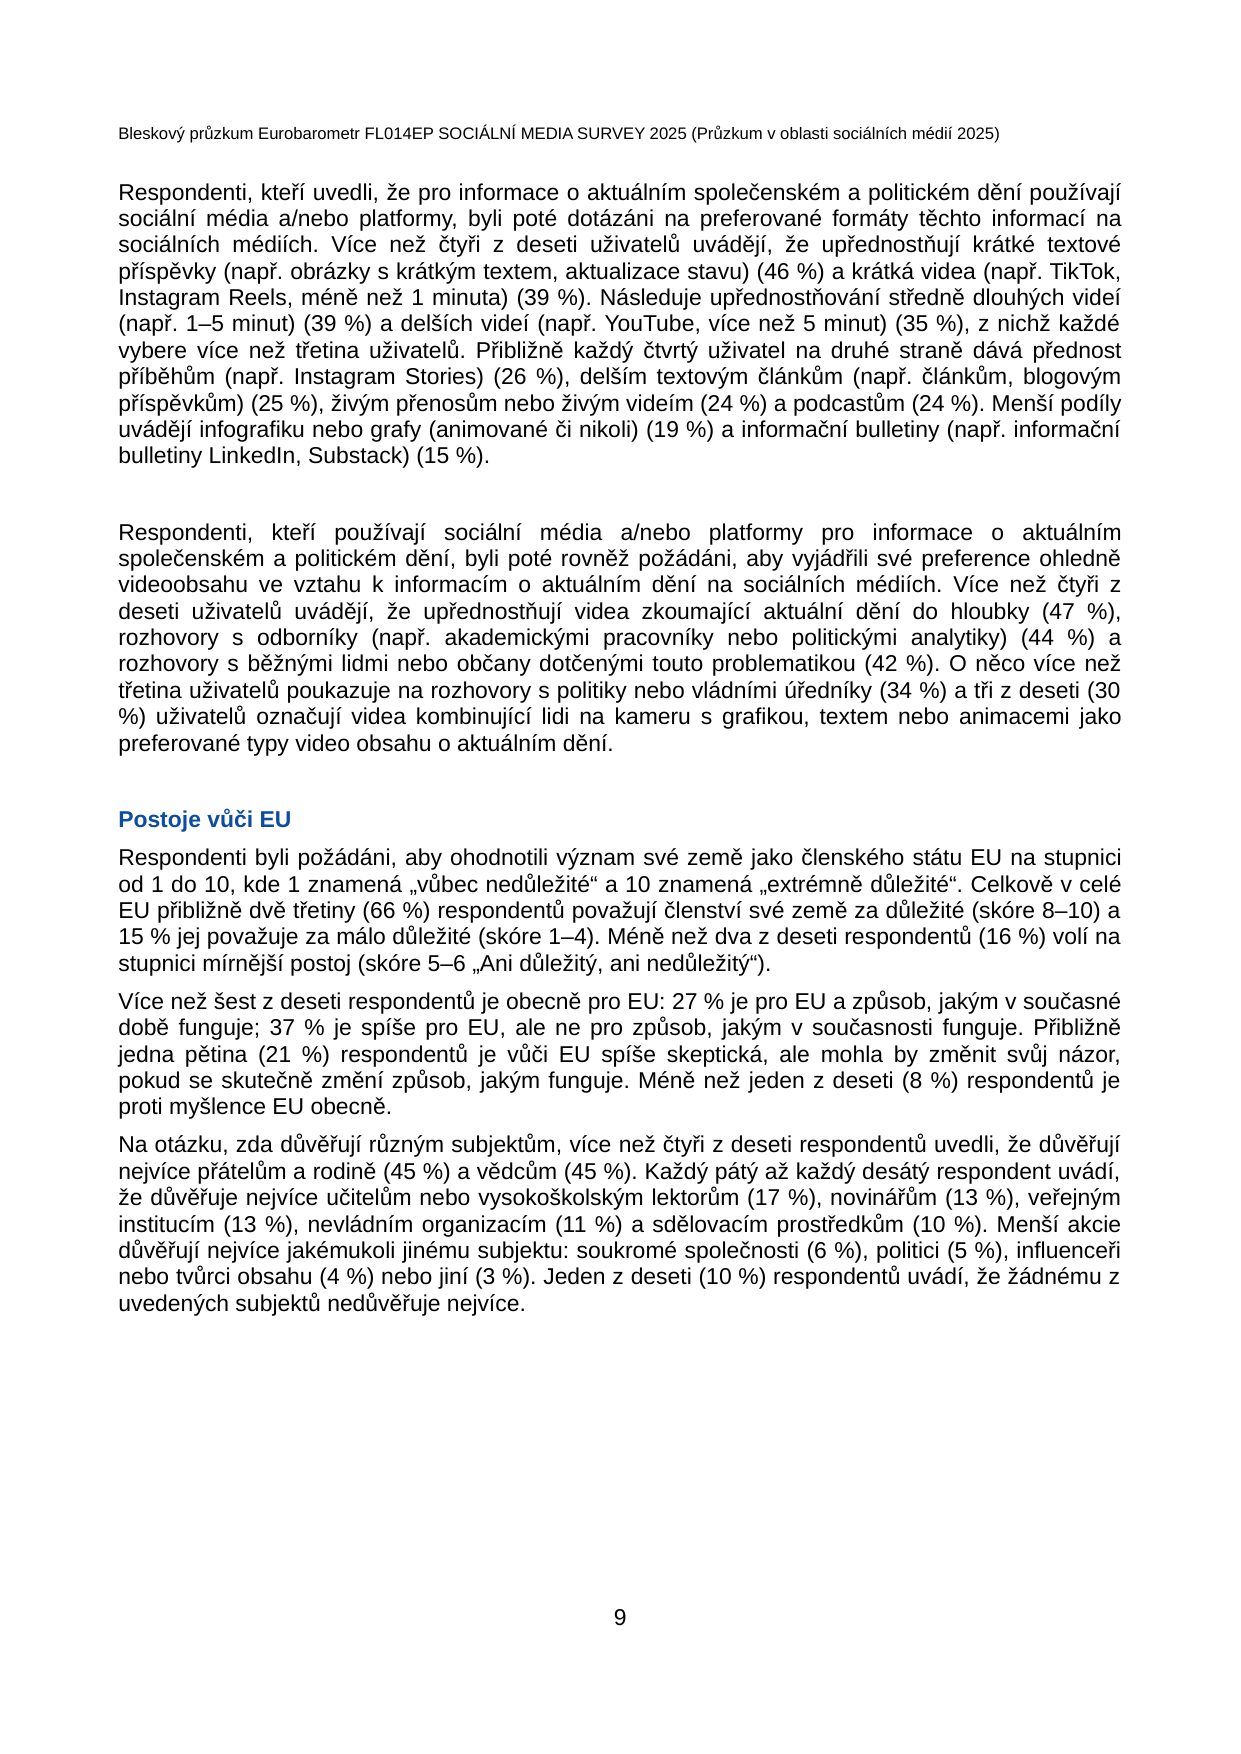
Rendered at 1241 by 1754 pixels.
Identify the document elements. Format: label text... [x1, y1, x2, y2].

text Na otázku, zda důvěřují různým subjektům, více než čtyři z deseti respondentů uvedli, že důvěřují nejvíce přátelům a rodině (45 %) a vědcům (45 %). Každý pátý až každý desátý respondent uvádí, že důvěřuje nejvíce učitelům nebo vysokoškolským lektorům (17 %), novinářům (13 %), veřejným institucím (13 %), nevládním organizacím (11 %) a sdělovacím prostředkům (10 %). Menší akcie důvěřují nejvíce jakémukoli jinému subjektu: soukromé společnosti (6 %), politici (5 %), influenceři nebo tvůrci obsahu (4 %) nebo jiní (3 %). Jeden z deseti (10 %) respondentů uvádí, že žádnému z uvedených subjektů nedůvěřuje nejvíce. [118, 1131, 1122, 1316]
text Postoje vůči EU [118, 806, 1122, 832]
text Více než šest z deseti respondentů je obecně pro EU: 27 % je pro EU a způsob, jakým v současné době funguje; 37 % je spíše pro EU, ale ne pro způsob, jakým v současnosti funguje. Přibližně jedna pětina (21 %) respondentů je vůči EU spíše skeptická, ale mohla by změnit svůj názor, pokud se skutečně změní způsob, jakým funguje. Méně než jeden z deseti (8 %) respondentů je proti myšlence EU obecně. [118, 988, 1122, 1119]
text Respondenti, kteří uvedli, že pro informace o aktuálním společenském a politickém dění používají sociální média a/nebo platformy, byli poté dotázáni na preferované formáty těchto informací na sociálních médiích. Více než čtyři z deseti uživatelů uvádějí, že upřednostňují krátké textové příspěvky (např. obrázky s krátkým textem, aktualizace stavu) (46 %) a krátká videa (např. TikTok, Instagram Reels, méně než 1 minuta) (39 %). Následuje upřednostňování středně dlouhých videí (např. 1–5 minut) (39 %) a delších videí (např. YouTube, více než 5 minut) (35 %), z nichž každé vybere více než třetina uživatelů. Přibližně každý čtvrtý uživatel na druhé straně dává přednost příběhům (např. Instagram Stories) (26 %), delším textovým článkům (např. článkům, blogovým příspěvkům) (25 %), živým přenosům nebo živým videím (24 %) a podcastům (24 %). Menší podíly uvádějí infografiku nebo grafy (animované či nikoli) (19 %) a informační bulletiny (např. informační bulletiny LinkedIn, Substack) (15 %). [118, 179, 1122, 468]
text Respondenti byli požádáni, aby ohodnotili význam své země jako členského státu EU na stupnici od 1 do 10, kde 1 znamená „vůbec nedůležité“ a 10 znamená „extrémně důležité“. Celkově v celé EU přibližně dvě třetiny (66 %) respondentů považují členství své země za důležité (skóre 8–10) a 15 % jej považuje za málo důležité (skóre 1–4). Méně než dva z deseti respondentů (16 %) volí na stupnici mírnější postoj (skóre 5–6 „Ani důležitý, ani nedůležitý“). [118, 844, 1122, 976]
text Respondenti, kteří používají sociální média a/nebo platformy pro informace o aktuálním společenském a politickém dění, byli poté rovněž požádáni, aby vyjádřili své preference ohledně videoobsahu ve vztahu k informacím o aktuálním dění na sociálních médiích. Více než čtyři z deseti uživatelů uvádějí, že upřednostňují videa zkoumající aktuální dění do hloubky (47 %), rozhovory s odborníky (např. akademickými pracovníky nebo politickými analytiky) (44 %) a rozhovory s běžnými lidmi nebo občany dotčenými touto problematikou (42 %). O něco více než třetina uživatelů poukazuje na rozhovory s politiky nebo vládními úředníky (34 %) a tři z deseti (30 %) uživatelů označují videa kombinující lidi na kameru s grafikou, textem nebo animacemi jako preferované typy video obsahu o aktuálním dění. [118, 519, 1122, 756]
